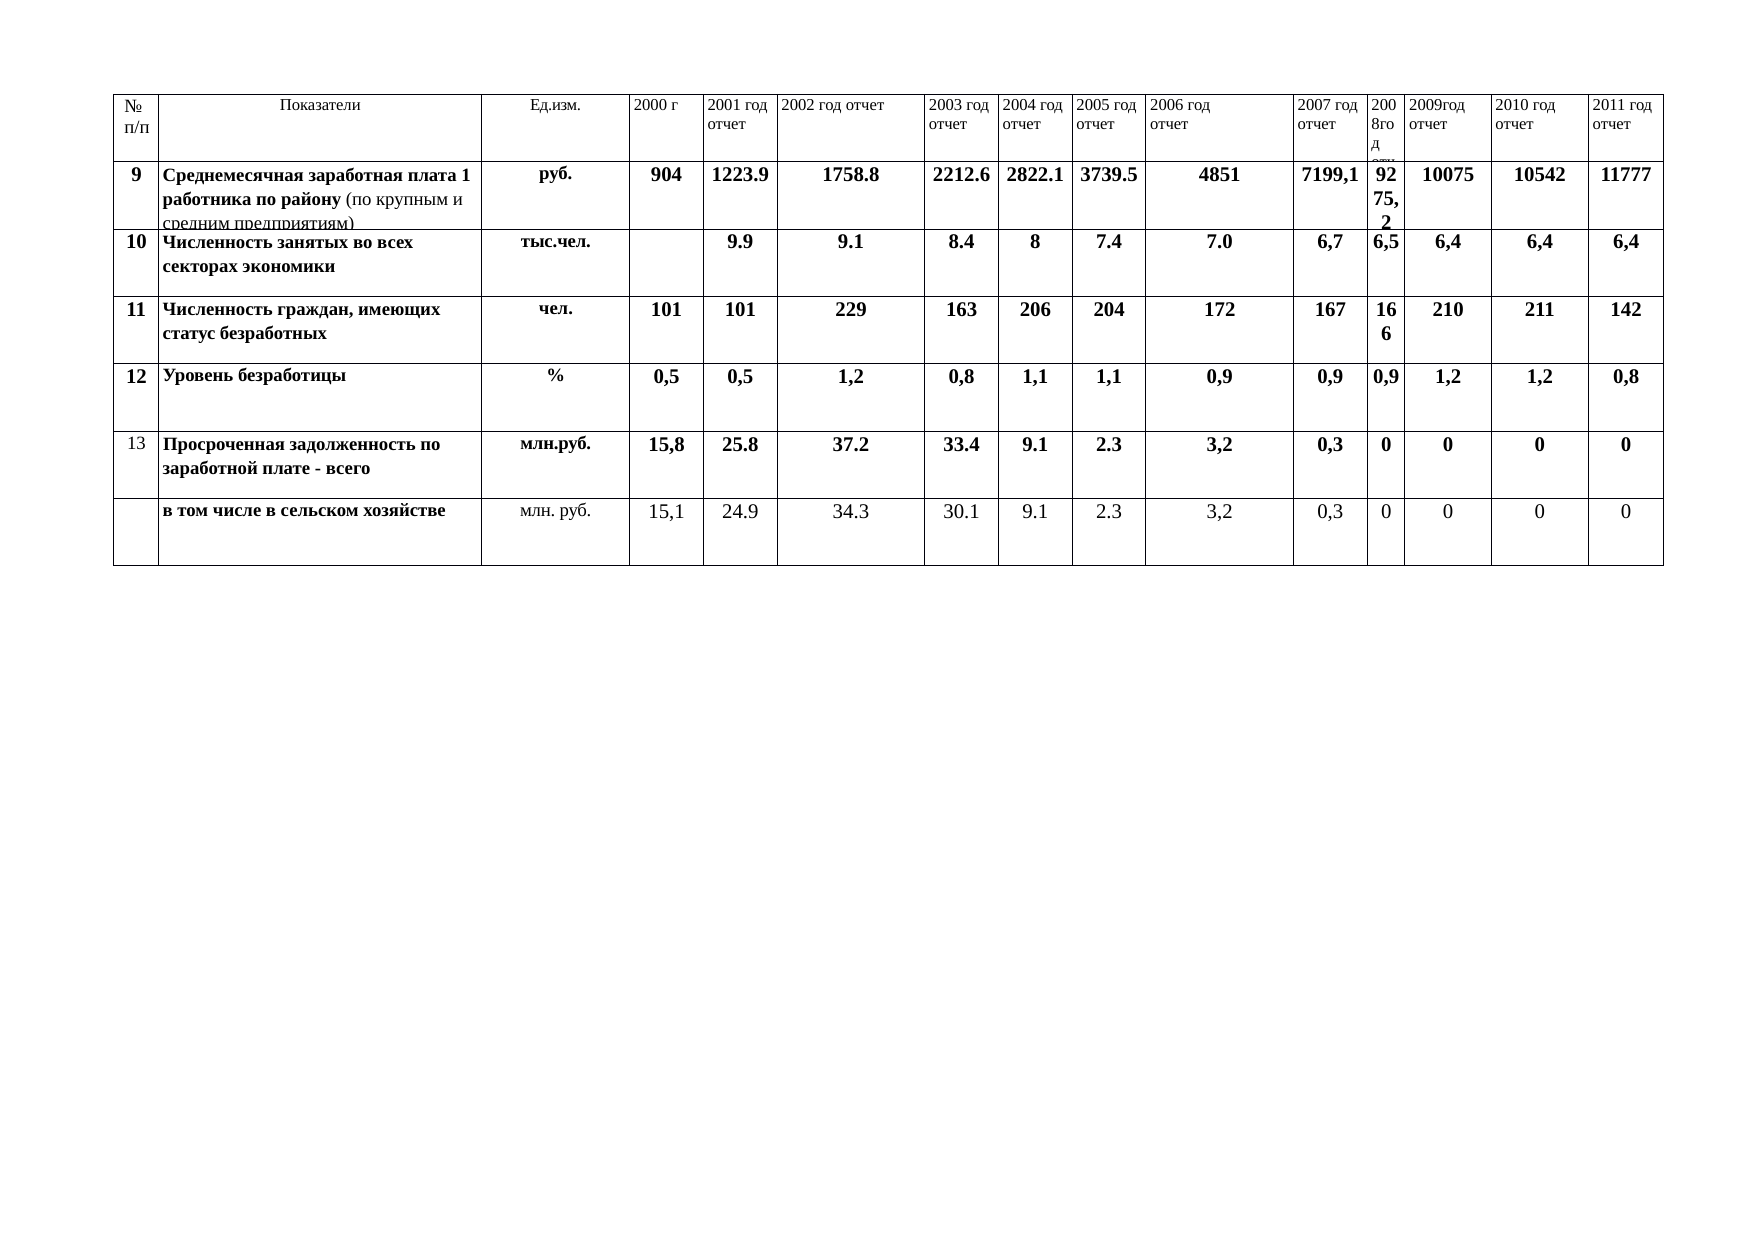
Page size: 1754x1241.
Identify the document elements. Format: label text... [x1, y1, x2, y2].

table_cell 9.1 [778, 230, 924, 296]
table_cell 0,8 [1589, 364, 1663, 431]
table_cell 0,3 [1294, 499, 1367, 565]
table_cell Уровень безработицы [159, 364, 481, 431]
table_cell 204 [1073, 297, 1145, 363]
table_header 2002 год отчет [778, 95, 924, 161]
table_cell 0 [1368, 499, 1404, 565]
table_cell 2822.1 [999, 162, 1072, 228]
table_cell 3,2 [1146, 432, 1293, 498]
table_cell 142 [1589, 297, 1663, 363]
table_cell 7.4 [1073, 230, 1145, 296]
table_header 2007 год отчет [1294, 95, 1367, 161]
table_cell 11 [114, 297, 158, 363]
table_cell 6,7 [1294, 230, 1367, 296]
table_cell 9.9 [704, 230, 777, 296]
table_cell руб. [482, 162, 629, 228]
table_header 2008год отчет [1368, 95, 1404, 161]
table_cell 25.8 [704, 432, 777, 498]
table_header 2004 год отчет [999, 95, 1072, 161]
table_cell 13 [114, 432, 158, 498]
table_header Ед.изм. [482, 95, 629, 161]
table_header 2006 год отчет [1146, 95, 1293, 161]
table_cell 6,4 [1405, 230, 1491, 296]
table_cell 1,2 [1492, 364, 1588, 431]
table_cell 9.1 [999, 499, 1072, 565]
table_cell 8.4 [925, 230, 998, 296]
table_cell 167 [1294, 297, 1367, 363]
table_cell 37.2 [778, 432, 924, 498]
table_cell 9.1 [999, 432, 1072, 498]
table_cell 10542 [1492, 162, 1588, 228]
table_cell тыс.чел. [482, 230, 629, 296]
table_cell в том числе в сельском хозяйстве [159, 499, 481, 565]
table_header 2010 год отчет [1492, 95, 1588, 161]
table_header 2009год отчет [1405, 95, 1491, 161]
table_cell 4851 [1146, 162, 1293, 228]
table_cell 8 [999, 230, 1072, 296]
table_cell 3,2 [1146, 499, 1293, 565]
table_cell 101 [630, 297, 703, 363]
table_cell 12 [114, 364, 158, 431]
table_cell 0,8 [925, 364, 998, 431]
table_cell 163 [925, 297, 998, 363]
table_header 2011 год отчет [1589, 95, 1663, 161]
table_cell 0 [1368, 432, 1404, 498]
table_cell 101 [704, 297, 777, 363]
table_cell 0 [1405, 499, 1491, 565]
table_cell 0,9 [1368, 364, 1404, 431]
table_cell 2.3 [1073, 499, 1145, 565]
table_cell Просроченная задолженность по заработной плате - всего [159, 432, 481, 498]
table_cell 3739.5 [1073, 162, 1145, 228]
table_cell 7199,1 [1294, 162, 1367, 228]
table_cell 206 [999, 297, 1072, 363]
table_cell чел. [482, 297, 629, 363]
table_cell 0 [1589, 432, 1663, 498]
table_cell Численность занятых во всех секторах экономики [159, 230, 481, 296]
table_header 2000 г [630, 95, 703, 161]
table_cell 1758.8 [778, 162, 924, 228]
table_header Показатели [159, 95, 481, 161]
table_cell 15,8 [630, 432, 703, 498]
table_cell 15,1 [630, 499, 703, 565]
table_cell 0 [1492, 432, 1588, 498]
table_header 2003 год отчет [925, 95, 998, 161]
table_cell 1223.9 [704, 162, 777, 228]
table_cell 0,9 [1146, 364, 1293, 431]
table_cell 172 [1146, 297, 1293, 363]
table_cell 1,1 [999, 364, 1072, 431]
table_cell [630, 230, 703, 296]
table_cell 1,2 [1405, 364, 1491, 431]
table_cell 904 [630, 162, 703, 228]
table_cell 0 [1589, 499, 1663, 565]
table_cell Численность граждан, имеющих статус безработных [159, 297, 481, 363]
table_cell 9 [114, 162, 158, 228]
table_cell 0 [1405, 432, 1491, 498]
table_cell [114, 499, 158, 565]
table_cell 211 [1492, 297, 1588, 363]
table_cell 7.0 [1146, 230, 1293, 296]
table_cell 229 [778, 297, 924, 363]
table_cell 11777 [1589, 162, 1663, 228]
table_cell % [482, 364, 629, 431]
table_cell 30.1 [925, 499, 998, 565]
table_cell 6,4 [1589, 230, 1663, 296]
table_cell млн.руб. [482, 432, 629, 498]
table_header 2001 год отчет [704, 95, 777, 161]
table_cell 2.3 [1073, 432, 1145, 498]
table_cell млн. руб. [482, 499, 629, 565]
table_cell 0,9 [1294, 364, 1367, 431]
table_cell 6,5 [1368, 230, 1404, 296]
table_cell 1,1 [1073, 364, 1145, 431]
table_cell 10075 [1405, 162, 1491, 228]
table_header № п/п [114, 95, 158, 161]
table_cell 0,3 [1294, 432, 1367, 498]
table_cell 0,5 [704, 364, 777, 431]
table_cell 2212.6 [925, 162, 998, 228]
table_cell 210 [1405, 297, 1491, 363]
table_cell 33.4 [925, 432, 998, 498]
table_cell 34.3 [778, 499, 924, 565]
table_cell 1,2 [778, 364, 924, 431]
table_cell 0,5 [630, 364, 703, 431]
table_header 2005 год отчет [1073, 95, 1145, 161]
table_cell 24.9 [704, 499, 777, 565]
table_cell 0 [1492, 499, 1588, 565]
table_cell 10 [114, 230, 158, 296]
table_cell 6,4 [1492, 230, 1588, 296]
table_cell 166 [1368, 297, 1404, 363]
